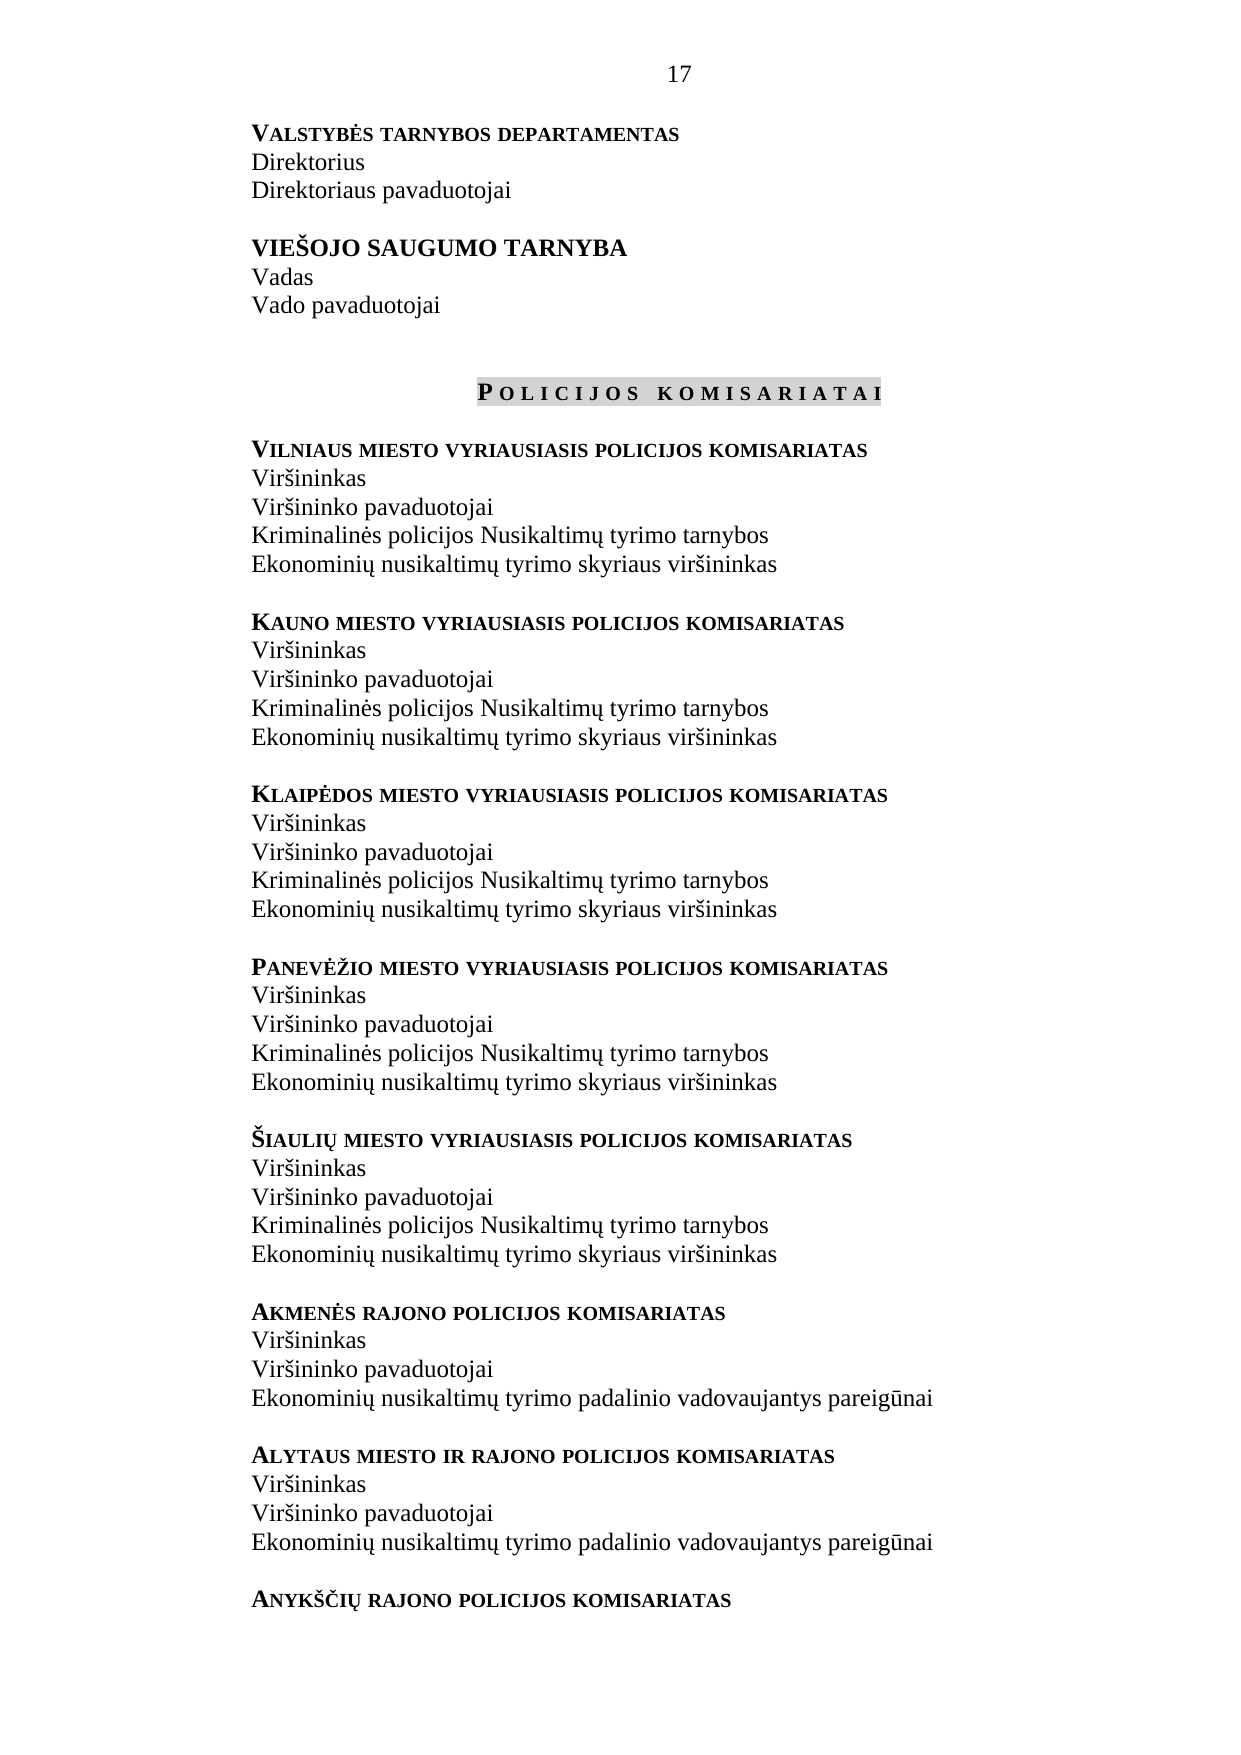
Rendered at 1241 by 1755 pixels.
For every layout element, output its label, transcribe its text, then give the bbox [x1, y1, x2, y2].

text VIEŠOJO SAUGUMO TARNYBA [177, 233, 1181, 262]
text Viršininkas [177, 1153, 1181, 1182]
text Viršininkas [177, 1326, 1181, 1354]
text Viršininkas [177, 808, 1181, 837]
text Kriminalinės policijos Nusikaltimų tyrimo tarnybos [177, 866, 1181, 894]
text Ekonominių nusikaltimų tyrimo skyriaus viršininkas [177, 894, 1181, 923]
text Alytaus miesto ir rajono policijos komisariatas [177, 1441, 1181, 1469]
text Ekonominių nusikaltimų tyrimo skyriaus viršininkas [177, 722, 1181, 751]
text Viršininkas [177, 636, 1181, 664]
text Viršininko pavaduotojai [177, 1354, 1181, 1383]
text Kriminalinės policijos Nusikaltimų tyrimo tarnybos [177, 693, 1181, 722]
text Viršininkas [177, 463, 1181, 492]
text Anykščių rajono policijos komisariatas [177, 1584, 1181, 1613]
text Kriminalinės policijos Nusikaltimų tyrimo tarnybos [177, 1038, 1181, 1067]
text Ekonominių nusikaltimų tyrimo padalinio vadovaujantys pareigūnai [177, 1383, 1181, 1412]
text Viršininko pavaduotojai [177, 1009, 1181, 1038]
text Klaipėdos miesto vyriausiasis policijos komisariatas [177, 779, 1181, 808]
text Viršininko pavaduotojai [177, 664, 1181, 693]
text Kauno miesto vyriausiasis policijos komisariatas [177, 607, 1181, 636]
text Viršininko pavaduotojai [177, 1498, 1181, 1527]
text Viršininko pavaduotojai [177, 1182, 1181, 1211]
text Kriminalinės policijos Nusikaltimų tyrimo tarnybos [177, 1211, 1181, 1239]
text Kriminalinės policijos Nusikaltimų tyrimo tarnybos [177, 521, 1181, 549]
text Ekonominių nusikaltimų tyrimo skyriaus viršininkas [177, 1239, 1181, 1268]
text Ekonominių nusikaltimų tyrimo skyriaus viršininkas [177, 1067, 1181, 1096]
text Viršininko pavaduotojai [177, 837, 1181, 866]
text Policijos komisariatai [177, 377, 1181, 406]
text Šiaulių miesto vyriausiasis policijos komisariatas [177, 1124, 1181, 1153]
text Viršininko pavaduotojai [177, 492, 1181, 521]
text Ekonominių nusikaltimų tyrimo padalinio vadovaujantys pareigūnai [177, 1527, 1181, 1556]
text Viršininkas [177, 981, 1181, 1009]
text Vado pavaduotojai [177, 291, 1181, 319]
text Viršininkas [177, 1469, 1181, 1498]
text Valstybės tarnybos departamentas [177, 118, 1181, 147]
text Akmenės rajono policijos komisariatas [177, 1297, 1181, 1326]
text Vilniaus miesto vyriausiasis policijos komisariatas [177, 434, 1181, 463]
text Vadas [177, 262, 1181, 291]
text Direktorius [177, 147, 1181, 176]
text Ekonominių nusikaltimų tyrimo skyriaus viršininkas [177, 549, 1181, 578]
text Direktoriaus pavaduotojai [177, 176, 1181, 204]
text Panevėžio miesto vyriausiasis policijos komisariatas [177, 952, 1181, 981]
